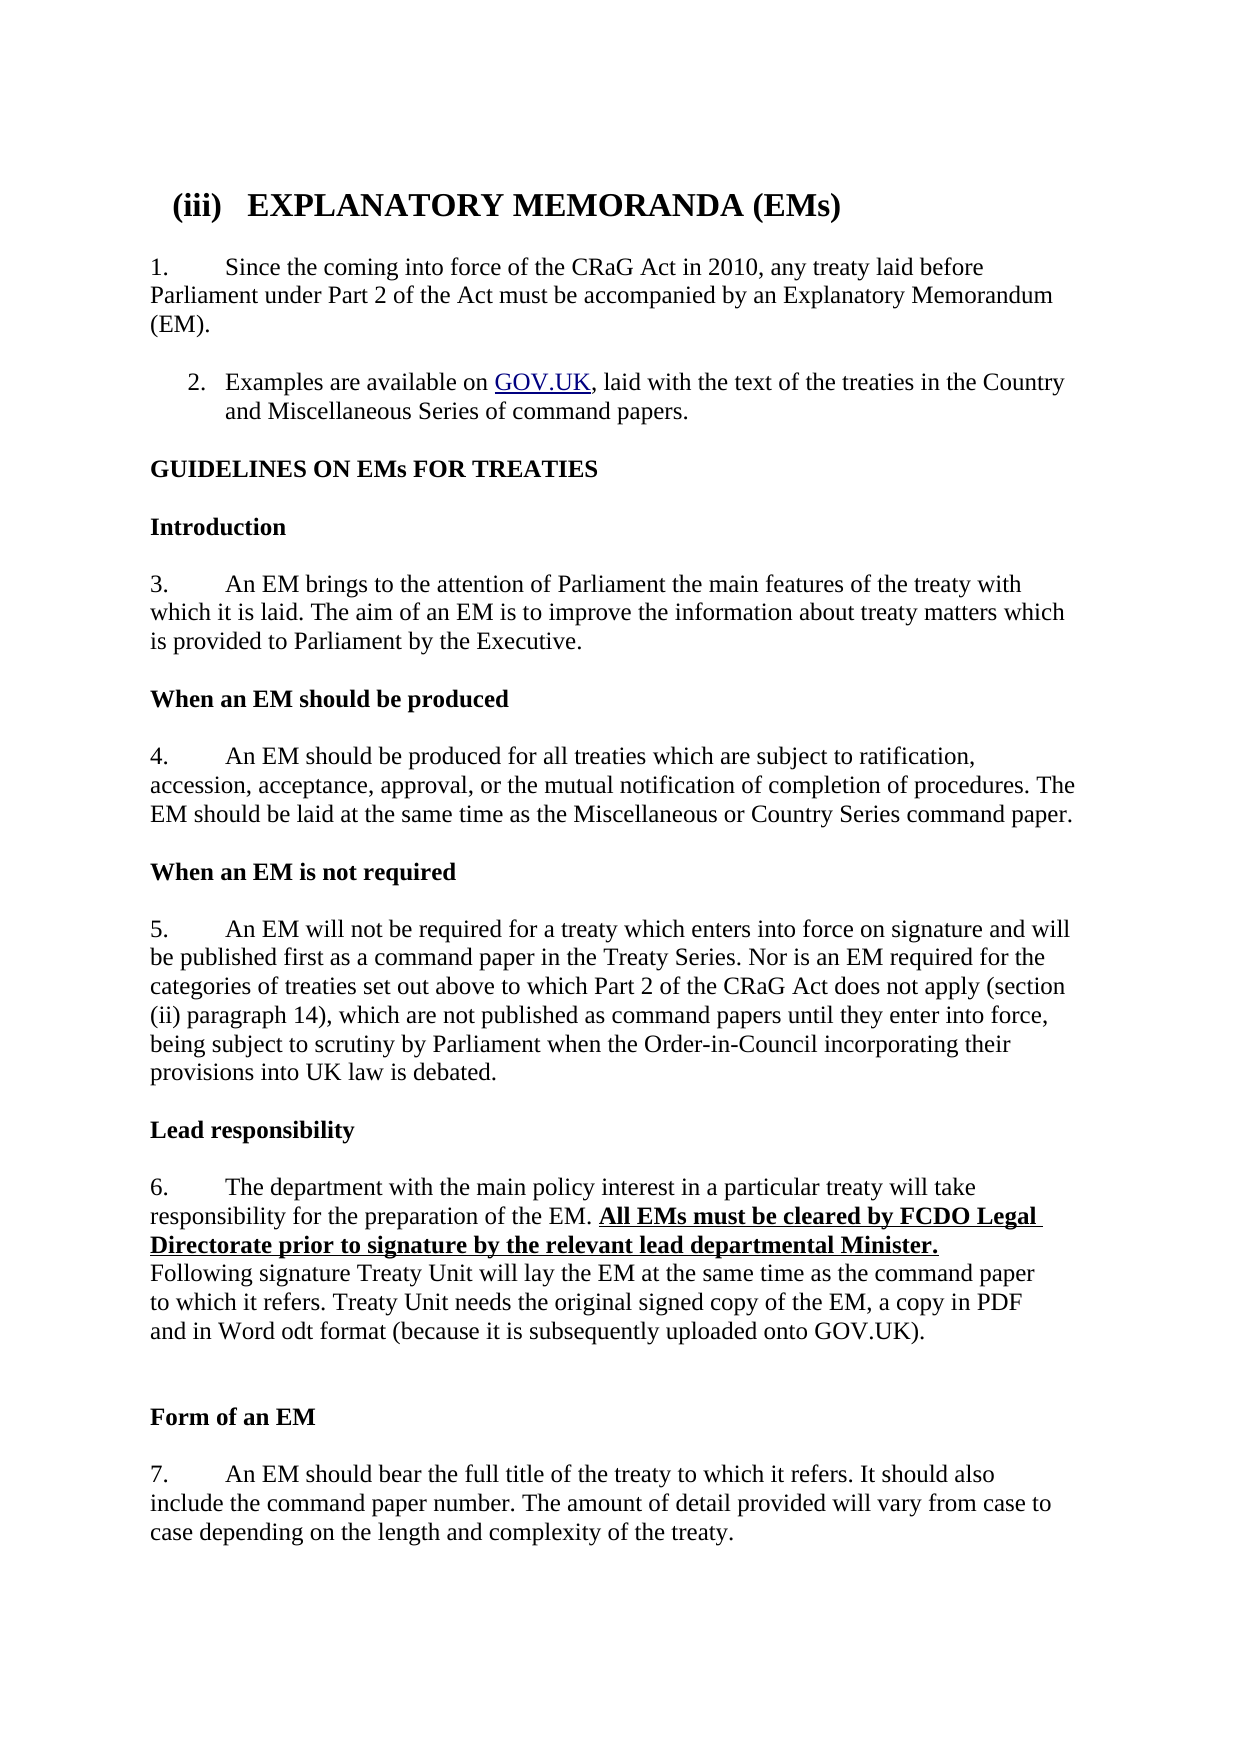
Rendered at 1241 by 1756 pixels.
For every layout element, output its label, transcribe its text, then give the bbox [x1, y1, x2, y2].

list The department with the main policy interest in a particular treaty will take responsibility for the preparation of the EM. All EMs must be cleared by FCDO Legal Directorate prior to signature by the relevant lead departmental Minister. Following signature Treaty Unit will lay the EM at the same time as the command paper to which it refers. Treaty Unit needs the original signed copy of the EM, a copy in PDF and in Word odt format (because it is subsequently uploaded onto GOV.UK). [150, 1172, 1044, 1345]
list Examples are available on GOV.UK, laid with the text of the treaties in the Country and Miscellaneous Series of command papers. [187, 367, 1091, 425]
text Introduction [150, 512, 1091, 540]
subtitle Lead responsibility [150, 1115, 1091, 1144]
list An EM should be produced for all treaties which are subject to ratification, accession, acceptance, approval, or the mutual notification of completion of procedures. The EM should be laid at the same time as the Miscellaneous or Country Series command paper. [150, 741, 1077, 827]
subtitle Form of an EM [150, 1402, 1091, 1431]
subtitle When an EM is not required [150, 857, 1091, 885]
subtitle When an EM should be produced [150, 684, 1091, 713]
list Since the coming into force of the CRaG Act in 2010, any treaty laid before Parliament under Part 2 of the Act must be accompanied by an Explanatory Memorandum (EM). [150, 252, 1072, 338]
subtitle GUIDELINES ON EMs FOR TREATIES [150, 454, 1091, 483]
list An EM brings to the attention of Parliament the main features of the treaty with which it is laid. The aim of an EM is to improve the information about treaty matters which is provided to Parliament by the Executive. [150, 569, 1068, 655]
subtitle EXPLANATORY MEMORANDA (EMs) [172, 185, 1091, 224]
list An EM should bear the full title of the treaty to which it refers. It should also include the command paper number. The amount of detail provided will vary from case to case depending on the length and complexity of the treaty. [150, 1459, 1073, 1546]
list An EM will not be required for a treaty which enters into force on signature and will be published first as a command paper in the Treaty Series. Nor is an EM required for the categories of treaties set out above to which Part 2 of the CRaG Act does not apply (section (ii) paragraph 14), which are not published as command papers until they enter into force, being subject to scrutiny by Parliament when the Order-in-Council incorporating their provisions into UK law is debated. [150, 914, 1079, 1086]
